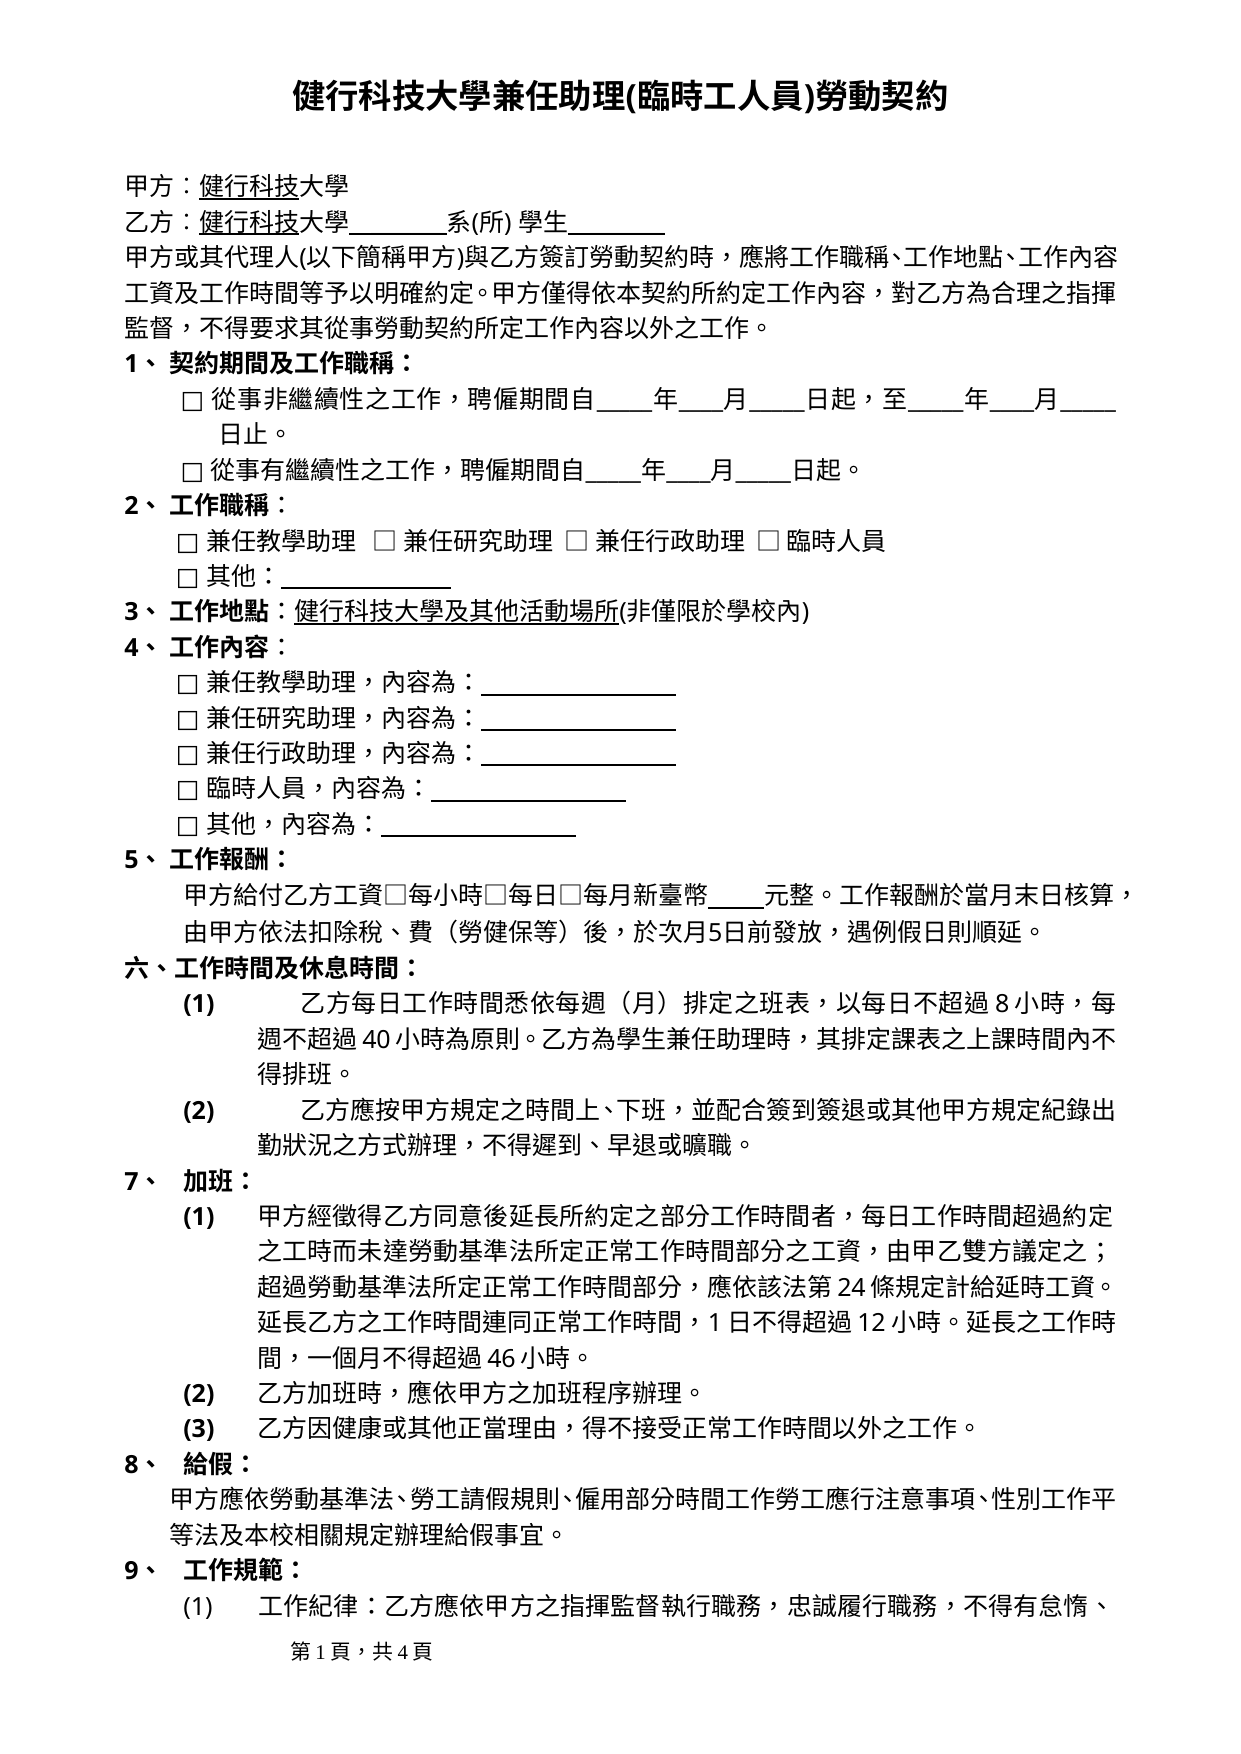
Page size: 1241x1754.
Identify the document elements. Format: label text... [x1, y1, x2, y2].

list 乙方應按甲方規定之時間上、下班，並配合簽到簽退或其他甲方規定紀錄出勤狀況之方式辦理，不得遲到、早退或曠職。 [183, 1091, 1116, 1162]
text □ 從事有繼續性之工作，聘僱期間自_____年____月_____日起。 [180, 451, 1116, 486]
text □ 從事非繼續性之工作，聘僱期間自_____年____月_____日起，至_____年____月_____日止。 [180, 380, 1116, 451]
list 工作紀律：乙方應依甲方之指揮監督執行職務，忠誠履行職務，不得有怠惰、 [183, 1587, 1116, 1622]
text 六、工作時間及休息時間： [124, 948, 1116, 984]
text 乙方︰健行科技大學 ＿＿＿系(所) 學生 ＿＿＿ [124, 203, 1116, 238]
text 健行科技大學兼任助理(臨時工人員)勞動契約 [124, 72, 1116, 117]
text □ 兼任教學助理 □ 兼任研究助理 □ 兼任行政助理 □ 臨時人員 [169, 522, 1116, 557]
list 給假： [124, 1445, 1116, 1480]
text □ 兼任教學助理，內容為： [169, 663, 1116, 699]
list 甲方經徵得乙方同意後延長所約定之部分工作時間者，每日工作時間超過約定之工時而未達勞動基準法所定正常工作時間部分之工資，由甲乙雙方議定之；超過勞動基準法所定正常工作時間部分，應依該法第24條規定計給延時工資。延長乙方之工作時間連同正常工作時間，1日不得超過12小時。延長之工作時間，一個月不得超過46小時。 [183, 1197, 1116, 1374]
list 工作報酬： [124, 840, 1116, 876]
list 加班： [124, 1162, 1116, 1197]
list 乙方因健康或其他正當理由，得不接受正常工作時間以外之工作。 [183, 1409, 1116, 1445]
text □ 其他，內容為： [169, 805, 1116, 840]
text □ 兼任研究助理，內容為： [169, 699, 1116, 734]
text □ 臨時人員，內容為： [169, 769, 1116, 805]
text 甲方︰健行科技大學 [124, 167, 1116, 203]
list 工作內容： [124, 628, 1116, 663]
text □ 其他： [169, 557, 1116, 592]
list 契約期間及工作職稱： [124, 344, 1116, 380]
list 乙方加班時，應依甲方之加班程序辦理。 [183, 1374, 1116, 1409]
text 甲方給付乙方工資□每小時□每日□每月新臺幣 元整。工作報酬於當月末日核算，由甲方依法扣除稅、費（勞健保等）後，於次月5日前發放，遇例假日則順延。 [183, 876, 1116, 948]
list 乙方每日工作時間悉依每週（月）排定之班表，以每日不超過8小時，每週不超過40小時為原則。乙方為學生兼任助理時，其排定課表之上課時間內不得排班。 [183, 984, 1116, 1091]
text 甲方或其代理人(以下簡稱甲方)與乙方簽訂勞動契約時，應將工作職稱、工作地點、工作內容、工資及工作時間等予以明確約定。甲方僅得依本契約所約定工作內容，對乙方為合理之指揮監督，不得要求其從事勞動契約所定工作內容以外之工作。 [124, 238, 1116, 344]
text □ 兼任行政助理，內容為： [169, 734, 1116, 769]
list 工作規範： [124, 1551, 1116, 1587]
text 甲方應依勞動基準法、勞工請假規則、僱用部分時間工作勞工應行注意事項、性別工作平等法及本校相關規定辦理給假事宜。 [169, 1480, 1116, 1551]
list 工作職稱： [124, 486, 1116, 522]
list 工作地點：健行科技大學及其他活動場所(非僅限於學校內) [124, 592, 1116, 628]
